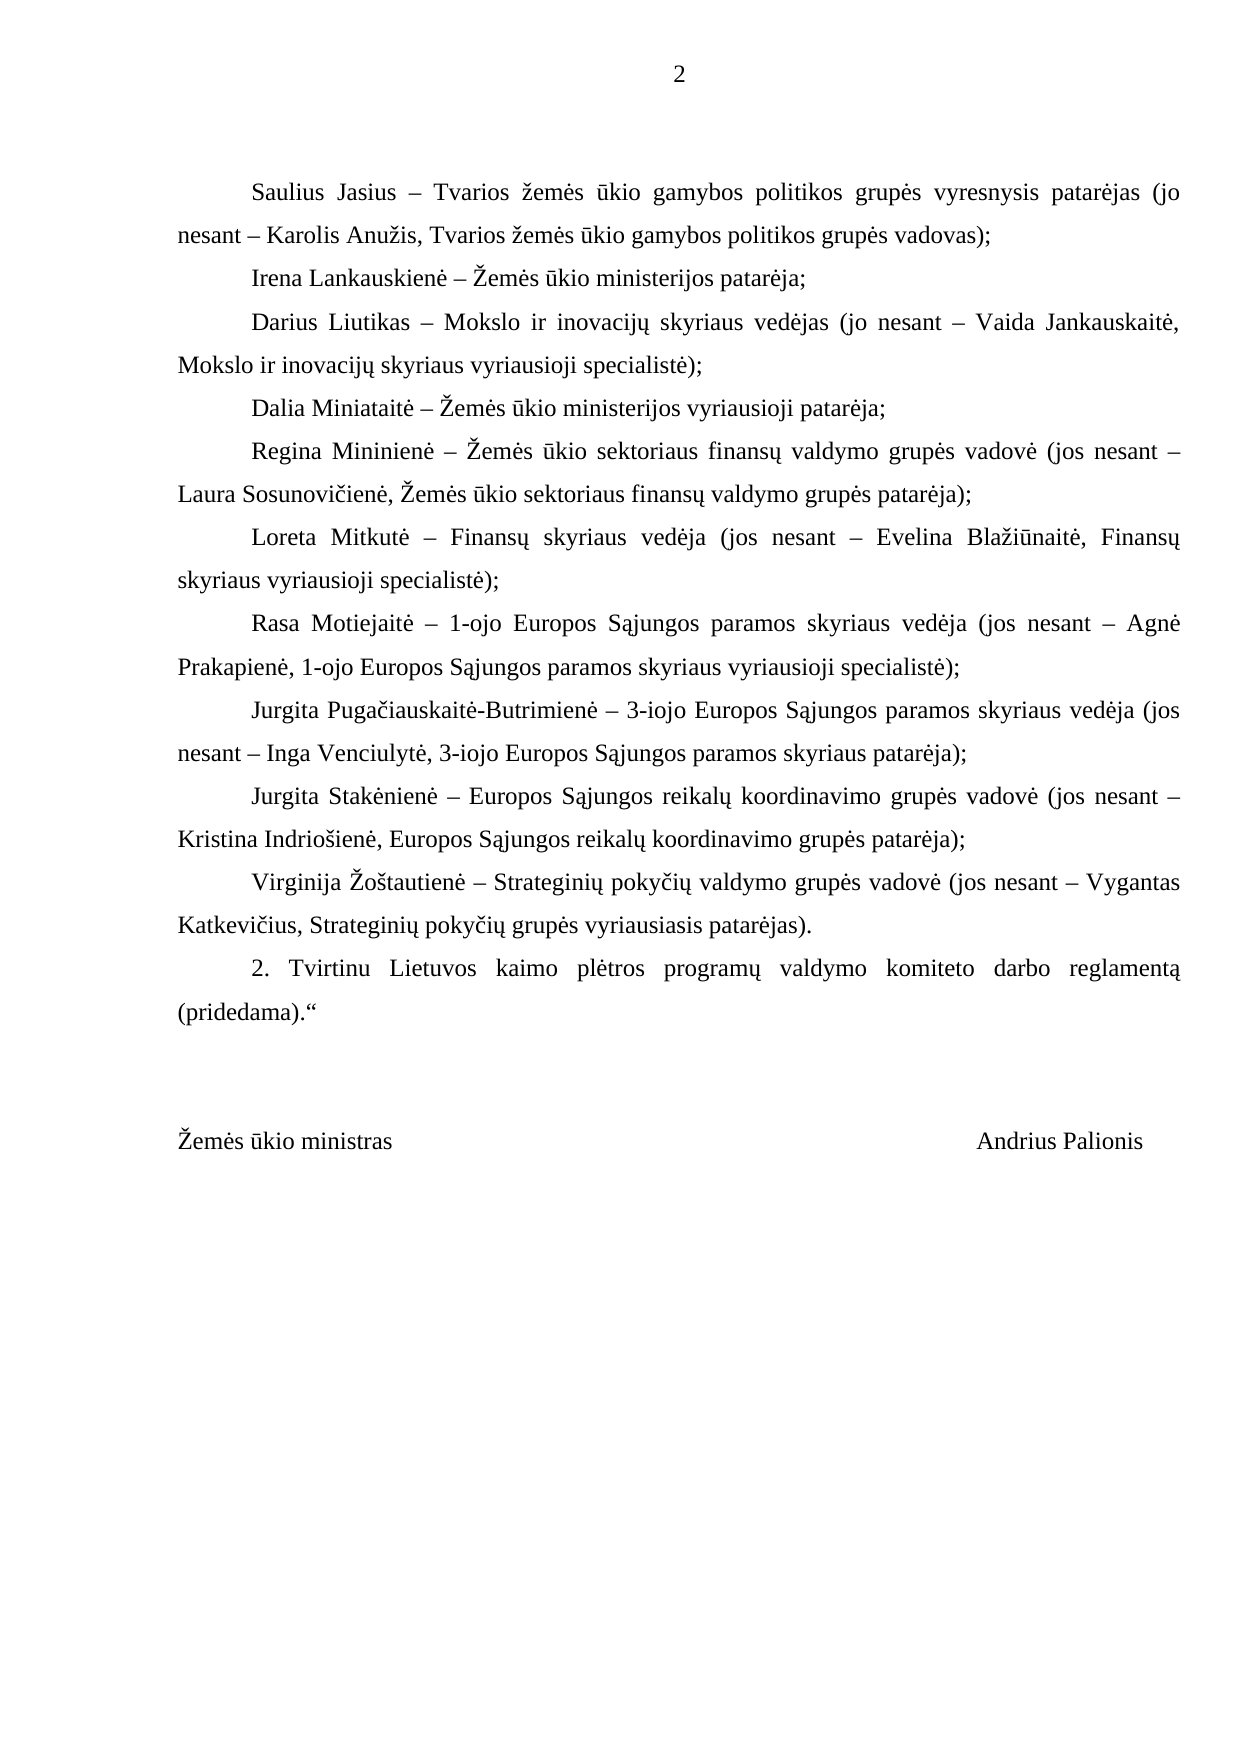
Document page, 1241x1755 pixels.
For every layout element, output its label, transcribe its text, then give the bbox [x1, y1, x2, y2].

text Saulius Jasius – Tvarios žemės ūkio gamybos politikos grupės vyresnysis patarėjas (jo nesant – Karolis Anužis, Tvarios žemės ūkio gamybos politikos grupės vadovas); [177, 177, 1181, 249]
text Dalia Miniataitė – Žemės ūkio ministerijos vyriausioji patarėja; [177, 393, 1181, 422]
text Irena Lankauskienė – Žemės ūkio ministerijos patarėja; [177, 263, 1181, 292]
text Loreta Mitkutė – Finansų skyriaus vedėja (jos nesant – Evelina Blažiūnaitė, Finansų skyriaus vyriausioji specialistė); [177, 522, 1181, 594]
text Jurgita Pugačiauskaitė-Butrimienė – 3-iojo Europos Sąjungos paramos skyriaus vedėja (jos nesant – Inga Venciulytė, 3-iojo Europos Sąjungos paramos skyriaus patarėja); [177, 695, 1181, 767]
text Darius Liutikas – Mokslo ir inovacijų skyriaus vedėjas (jo nesant – Vaida Jankauskaitė, Mokslo ir inovacijų skyriaus vyriausioji specialistė); [177, 307, 1181, 378]
text 2. Tvirtinu Lietuvos kaimo plėtros programų valdymo komiteto darbo reglamentą (pridedama).“ [177, 953, 1181, 1025]
text Regina Mininienė – Žemės ūkio sektoriaus finansų valdymo grupės vadovė (jos nesant – Laura Sosunovičienė, Žemės ūkio sektoriaus finansų valdymo grupės patarėja); [177, 436, 1181, 508]
text Jurgita Stakėnienė – Europos Sąjungos reikalų koordinavimo grupės vadovė (jos nesant – Kristina Indriošienė, Europos Sąjungos reikalų koordinavimo grupės patarėja); [177, 781, 1181, 853]
text Virginija Žoštautienė – Strateginių pokyčių valdymo grupės vadovė (jos nesant – Vygantas Katkevičius, Strateginių pokyčių grupės vyriausiasis patarėjas). [177, 867, 1181, 939]
text Žemės ūkio ministras Andrius Palionis [177, 1126, 1181, 1155]
text Rasa Motiejaitė – 1-ojo Europos Sąjungos paramos skyriaus vedėja (jos nesant – Agnė Prakapienė, 1-ojo Europos Sąjungos paramos skyriaus vyriausioji specialistė); [177, 608, 1181, 680]
